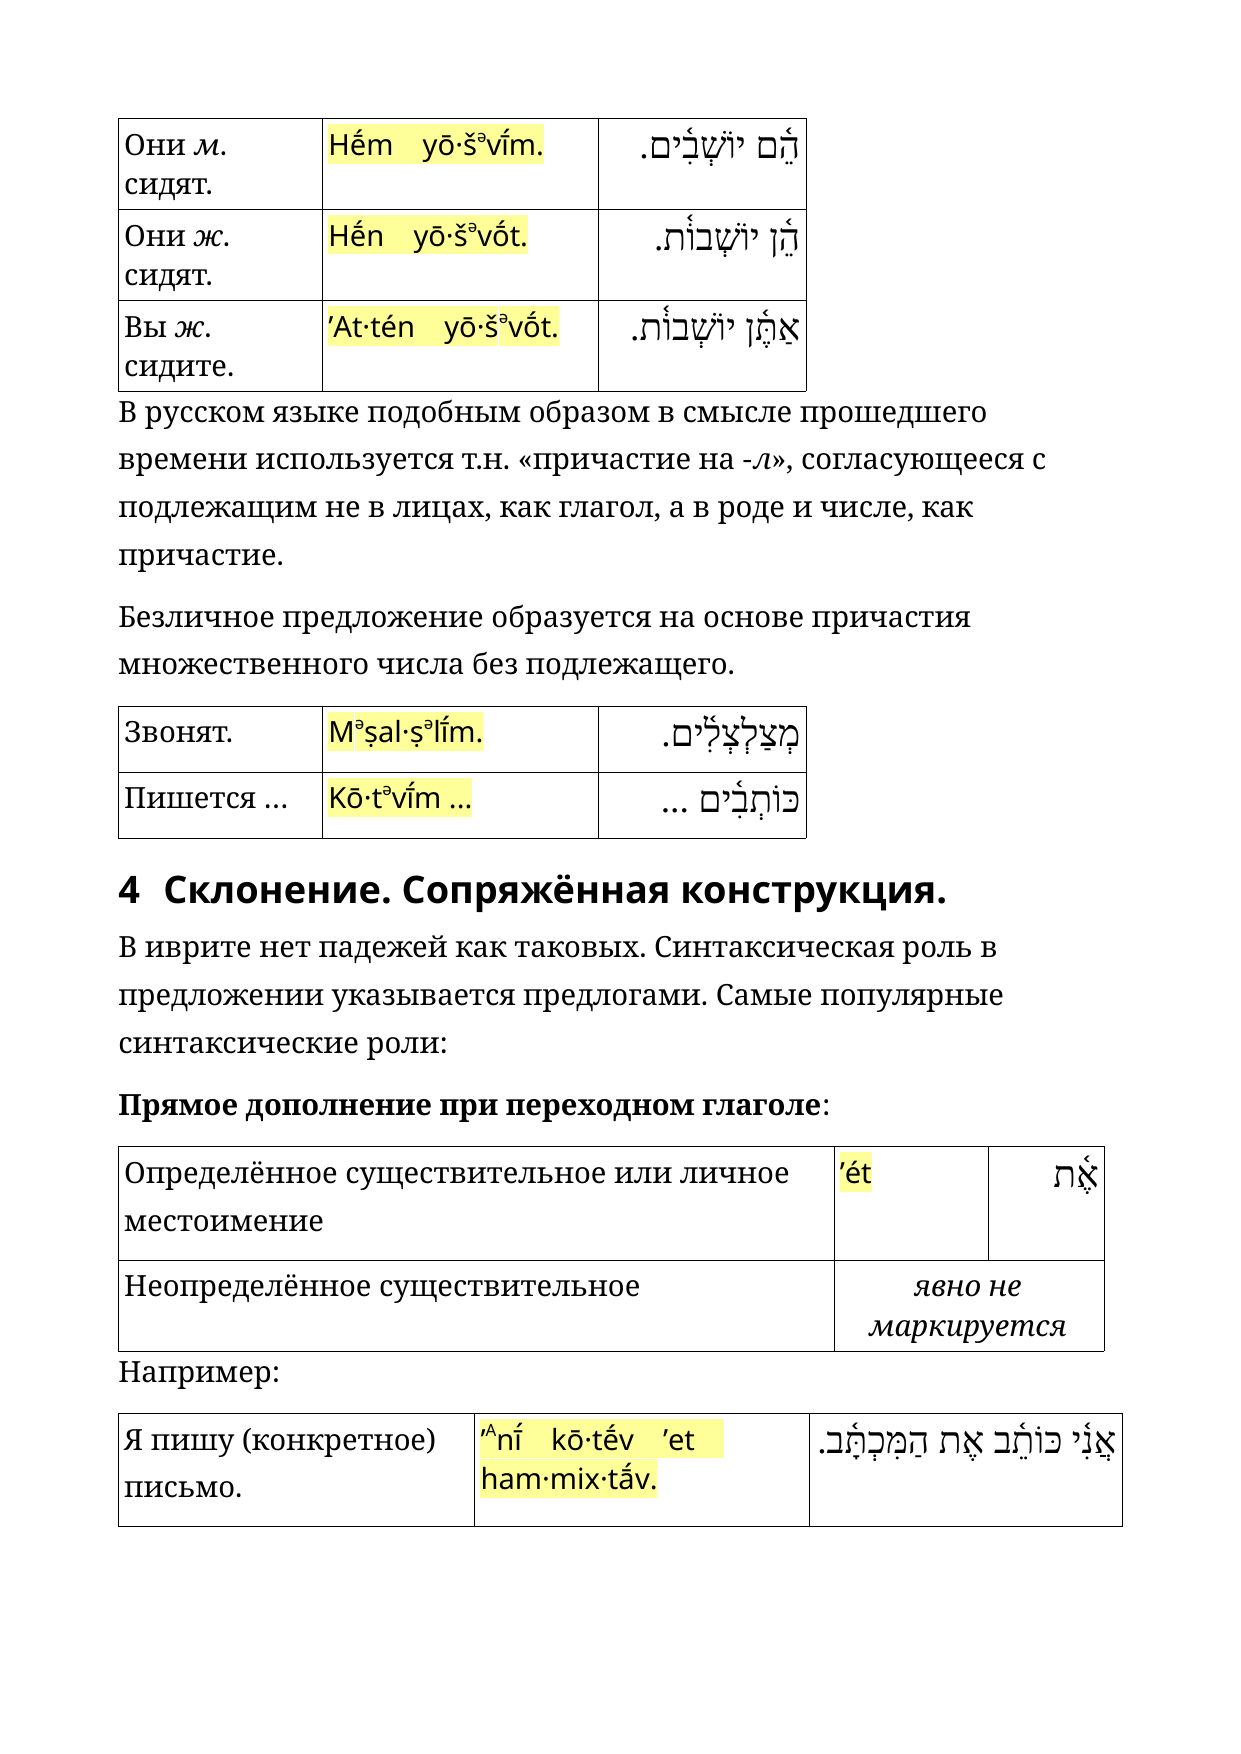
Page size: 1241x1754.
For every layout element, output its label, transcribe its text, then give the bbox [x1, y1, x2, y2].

table_header Определённое существительное или личное местоимение [119, 1147, 834, 1260]
table_cell Kō·təvī́m ... [323, 773, 598, 837]
table_header Звонят. [119, 707, 322, 772]
table_cell הֵ֫ם יוֹשְׁבִ֫ים. [599, 119, 806, 209]
text В русском языке подобным образом в смысле прошедшего времени используется т.н. «причастие на -л», согласующееся с подлежащим не в лицах, как глагол, а в роде и числе, как причастие. [118, 391, 1122, 573]
table_header Я пишу (конкретное) письмо. [119, 1414, 474, 1526]
table_cell Они ж. сидят. [119, 210, 322, 300]
table_cell Они м. сидят. [119, 119, 322, 209]
text Прямое дополнение при переходном глаголе: [118, 1084, 1122, 1124]
text Например: [118, 1351, 1122, 1391]
table_cell ’At·tén yō·šəvṓt. [323, 301, 598, 391]
table_cell Пишется … [119, 773, 322, 837]
table_cell Hḗm yō·šəvī́m. [323, 119, 598, 209]
table_cell Неопределённое существительное [119, 1261, 834, 1351]
table_header מְצַלְצְלִ֫ים. [599, 707, 806, 772]
text Безличное предложение образуется на основе причастия множественного числа без подлежащего. [118, 596, 1122, 683]
table_cell הֵ֫ן יוֹשְׁבוֹ֫ת. [599, 210, 806, 300]
table_cell явно не маркируется [835, 1261, 1104, 1351]
table_header ’ét [835, 1147, 988, 1260]
table_cell כּוֹתְבִ֫ים ... [599, 773, 806, 837]
table_cell Вы ж. сидите. [119, 301, 322, 391]
table_cell אַתֶּ֫ן יוֹשְׁבוֹ֫ת. [599, 301, 806, 391]
table_header ’Anī́ kō·tḗv ’et ham·mix·tā́v. [475, 1414, 809, 1526]
subtitle Склонение. Сопряжённая конструкция. [118, 863, 1122, 914]
table_cell Hḗn yō·šəvṓt. [323, 210, 598, 300]
table_header אֶ֫ת [989, 1147, 1104, 1260]
table_header אֲנִ֫י כּוֹתֵ֫ב אֶת הַמִּכְתָּ֫ב. [810, 1414, 1122, 1526]
text В иврите нет падежей как таковых. Синтаксическая роль в предложении указывается предлогами. Самые популярные синтаксические роли: [118, 927, 1122, 1062]
table_header Məṣal·ṣəlī́m. [323, 707, 598, 772]
